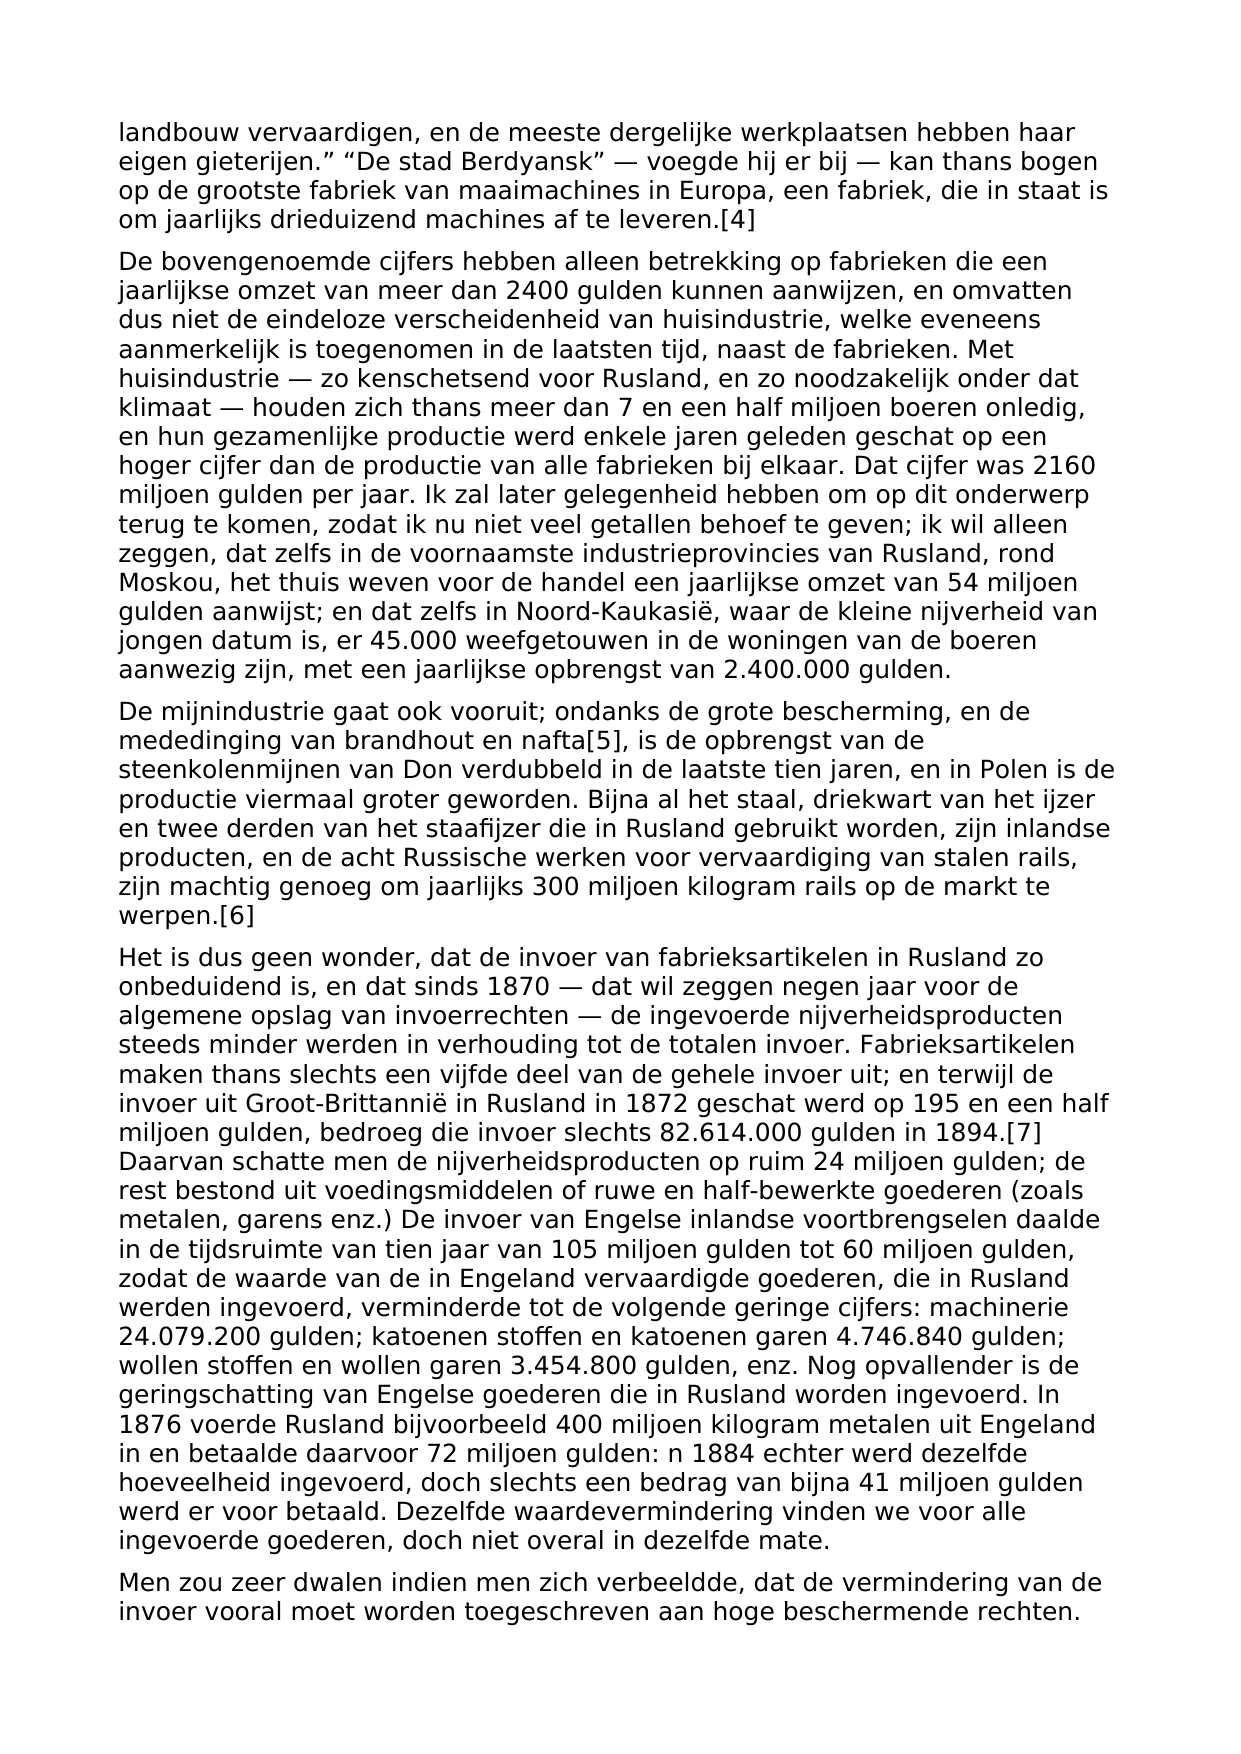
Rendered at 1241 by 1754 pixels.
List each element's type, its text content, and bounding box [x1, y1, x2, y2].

text Men zou zeer dwalen indien men zich verbeeldde, dat de vermindering van de invoer vooral moet worden toegeschreven aan hoge beschermende rechten. [118, 1568, 1122, 1626]
text De bovengenoemde cijfers hebben alleen betrekking op fabrieken die een jaarlijkse omzet van meer dan 2400 gulden kunnen aanwijzen, en omvatten dus niet de eindeloze verscheidenheid van huisindustrie, welke eveneens aanmerkelijk is toegenomen in de laatsten tijd, naast de fabrieken. Met huisindustrie — zo kenschetsend voor Rusland, en zo noodzakelijk onder dat klimaat — houden zich thans meer dan 7 en een half miljoen boeren onledig, en hun gezamenlijke productie werd enkele jaren geleden geschat op een hoger cijfer dan de productie van alle fabrieken bij elkaar. Dat cijfer was 2160 miljoen gulden per jaar. Ik zal later gelegenheid hebben om op dit onderwerp terug te komen, zodat ik nu niet veel getallen behoef te geven; ik wil alleen zeggen, dat zelfs in de voornaamste industrieprovincies van Rusland, rond Moskou, het thuis weven voor de handel een jaarlijkse omzet van 54 miljoen gulden aanwijst; en dat zelfs in Noord-Kaukasië, waar de kleine nijverheid van jongen datum is, er 45.000 weefgetouwen in de woningen van de boeren aanwezig zijn, met een jaarlijkse opbrengst van 2.400.000 gulden. [118, 247, 1122, 685]
text De mijnindustrie gaat ook vooruit; ondanks de grote bescherming, en de mededinging van brandhout en nafta[5], is de opbrengst van de steenkolenmijnen van Don verdubbeld in de laatste tien jaren, en in Polen is de productie viermaal groter geworden. Bijna al het staal, driekwart van het ijzer en twee derden van het staafijzer die in Rusland gebruikt worden, zijn inlandse producten, en de acht Russische werken voor vervaardiging van stalen rails, zijn machtig genoeg om jaarlijks 300 miljoen kilogram rails op de markt te werpen.[6] [118, 697, 1122, 931]
text Het is dus geen wonder, dat de invoer van fabrieksartikelen in Rusland zo onbeduidend is, en dat sinds 1870 — dat wil zeggen negen jaar voor de algemene opslag van invoerrechten — de ingevoerde nijverheidsproducten steeds minder werden in verhouding tot de totalen invoer. Fabrieksartikelen maken thans slechts een vijfde deel van de gehele invoer uit; en terwijl de invoer uit Groot-Brittannië in Rusland in 1872 geschat werd op 195 en een half miljoen gulden, bedroeg die invoer slechts 82.614.000 gulden in 1894.[7] Daarvan schatte men de nijverheidsproducten op ruim 24 miljoen gulden; de rest bestond uit voedingsmiddelen of ruwe en half-bewerkte goederen (zoals metalen, garens enz.) De invoer van Engelse inlandse voortbrengselen daalde in de tijdsruimte van tien jaar van 105 miljoen gulden tot 60 miljoen gulden, zodat de waarde van de in Engeland vervaardigde goederen, die in Rusland werden ingevoerd, verminderde tot de volgende geringe cijfers: machinerie 24.079.200 gulden; katoenen stoffen en katoenen garen 4.746.840 gulden; wollen stoffen en wollen garen 3.454.800 gulden, enz. Nog opvallender is de geringschatting van Engelse goederen die in Rusland worden ingevoerd. In 1876 voerde Rusland bijvoorbeeld 400 miljoen kilogram metalen uit Engeland in en betaalde daarvoor 72 miljoen gulden: n 1884 echter werd dezelfde hoeveelheid ingevoerd, doch slechts een bedrag van bijna 41 miljoen gulden werd er voor betaald. Dezelfde waardevermindering vinden we voor alle ingevoerde goederen, doch niet overal in dezelfde mate. [118, 943, 1122, 1556]
text landbouw vervaardigen, en de meeste dergelijke werkplaatsen hebben haar eigen gieterijen.” “De stad Berdyansk” — voegde hij er bij — kan thans bogen op de grootste fabriek van maaimachines in Europa, een fabriek, die in staat is om jaarlijks drieduizend machines af te leveren.[4] [118, 118, 1122, 235]
